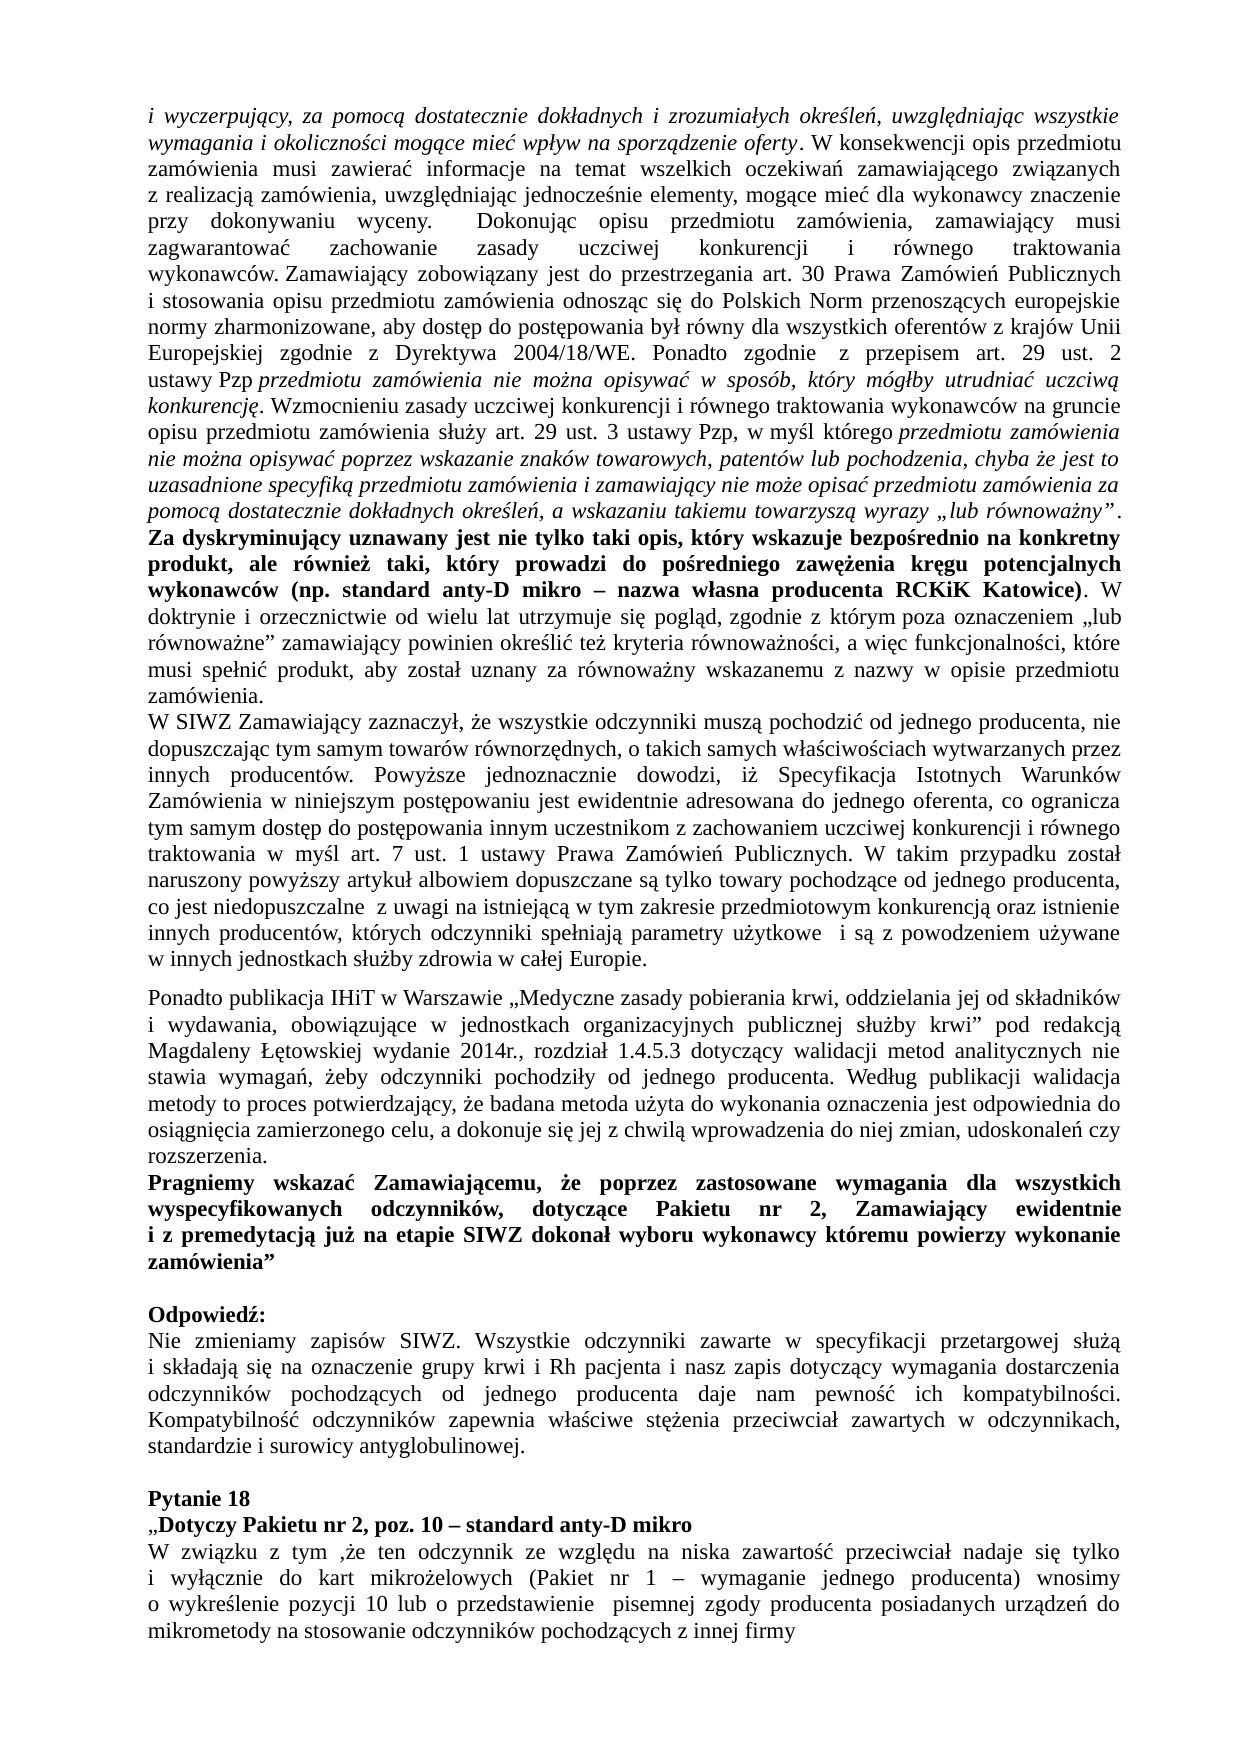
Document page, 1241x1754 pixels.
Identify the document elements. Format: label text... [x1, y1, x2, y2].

text Pytanie 18 [148, 1485, 1122, 1511]
text Pragniemy wskazać Zamawiającemu, że poprzez zastosowane wymagania dla wszystkich wyspecyfikowanych odczynników, dotyczące Pakietu nr 2, Zamawiający ewidentnie i z premedytacją już na etapie SIWZ dokonał wyboru wykonawcy któremu powierzy wykonanie zamówienia” [148, 1169, 1122, 1274]
text Odpowiedź: [148, 1301, 1122, 1327]
text „Dotyczy Pakietu nr 2, poz. 10 – standard anty-D mikro [148, 1511, 1122, 1538]
text W SIWZ Zamawiający zaznaczył, że wszystkie odczynniki muszą pochodzić od jednego producenta, nie dopuszczając tym samym towarów równorzędnych, o takich samych właściwościach wytwarzanych przez innych producentów. Powyższe jednoznacznie dowodzi, iż Specyfikacja Istotnych Warunków Zamówienia w niniejszym postępowaniu jest ewidentnie adresowana do jednego oferenta, co ogranicza tym samym dostęp do postępowania innym uczestnikom z zachowaniem uczciwej konkurencji i równego traktowania w myśl art. 7 ust. 1 ustawy Prawa Zamówień Publicznych. W takim przypadku został naruszony powyższy artykuł albowiem dopuszczane są tylko towary pochodzące od jednego producenta, co jest niedopuszczalne z uwagi na istniejącą w tym zakresie przedmiotowym konkurencją oraz istnienie innych producentów, których odczynniki spełniają parametry użytkowe i są z powodzeniem używane w innych jednostkach służby zdrowia w całej Europie. [148, 708, 1122, 972]
text Nie zmieniamy zapisów SIWZ. Wszystkie odczynniki zawarte w specyfikacji przetargowej służą i składają się na oznaczenie grupy krwi i Rh pacjenta i nasz zapis dotyczący wymagania dostarczenia odczynników pochodzących od jednego producenta daje nam pewność ich kompatybilności. Kompatybilność odczynników zapewnia właściwe stężenia przeciwciał zawartych w odczynnikach, standardzie i surowicy antyglobulinowej. [148, 1327, 1122, 1459]
text W związku z tym ,że ten odczynnik ze względu na niska zawartość przeciwciał nadaje się tylko i wyłącznie do kart mikrożelowych (Pakiet nr 1 – wymaganie jednego producenta) wnosimy o wykreślenie pozycji 10 lub o przedstawienie pisemnej zgody producenta posiadanych urządzeń do mikrometody na stosowanie odczynników pochodzących z innej firmy [148, 1538, 1122, 1643]
text Ponadto publikacja IHiT w Warszawie „Medyczne zasady pobierania krwi, oddzielania jej od składników i wydawania, obowiązujące w jednostkach organizacyjnych publicznej służby krwi” pod redakcją Magdaleny Łętowskiej wydanie 2014r., rozdział 1.4.5.3 dotyczący walidacji metod analitycznych nie stawia wymagań, żeby odczynniki pochodziły od jednego producenta. Według publikacji walidacja metody to proces potwierdzający, że badana metoda użyta do wykonania oznaczenia jest odpowiednia do osiągnięcia zamierzonego celu, a dokonuje się jej z chwilą wprowadzenia do niej zmian, udoskonaleń czy rozszerzenia. [148, 984, 1122, 1169]
text i wyczerpujący, za pomocą dostatecznie dokładnych i zrozumiałych określeń, uwzględniając wszystkie wymagania i okoliczności mogące mieć wpływ na sporządzenie oferty. W konsekwencji opis przedmiotu zamówienia musi zawierać informacje na temat wszelkich oczekiwań zamawiającego związanych z realizacją zamówienia, uwzględniając jednocześnie elementy, mogące mieć dla wykonawcy znaczenie przy dokonywaniu wyceny. Dokonując opisu przedmiotu zamówienia, zamawiający musi zagwarantować zachowanie zasady uczciwej konkurencji i równego traktowania wykonawców. Zamawiający zobowiązany jest do przestrzegania art. 30 Prawa Zamówień Publicznych i stosowania opisu przedmiotu zamówienia odnosząc się do Polskich Norm przenoszących europejskie normy zharmonizowane, aby dostęp do postępowania był równy dla wszystkich oferentów z krajów Unii Europejskiej zgodnie z Dyrektywa 2004/18/WE. Ponadto zgodnie z przepisem art. 29 ust. 2 ustawy Pzp przedmiotu zamówienia nie można opisywać w sposób, który mógłby utrudniać uczciwą konkurencję. Wzmocnieniu zasady uczciwej konkurencji i równego traktowania wykonawców na gruncie opisu przedmiotu zamówienia służy art. 29 ust. 3 ustawy Pzp, w myśl którego przedmiotu zamówienia nie można opisywać poprzez wskazanie znaków towarowych, patentów lub pochodzenia, chyba że jest to uzasadnione specyfiką przedmiotu zamówienia i zamawiający nie może opisać przedmiotu zamówienia za pomocą dostatecznie dokładnych określeń, a wskazaniu takiemu towarzyszą wyrazy „lub równoważny”. Za dyskryminujący uznawany jest nie tylko taki opis, który wskazuje bezpośrednio na konkretny produkt, ale również taki, który prowadzi do pośredniego zawężenia kręgu potencjalnych wykonawców (np. standard anty-D mikro – nazwa własna producenta RCKiK Katowice). W doktrynie i orzecznictwie od wielu lat utrzymuje się pogląd, zgodnie z którym poza oznaczeniem „lub równoważne” zamawiający powinien określić też kryteria równoważności, a więc funkcjonalności, które musi spełnić produkt, aby został uznany za równoważny wskazanemu z nazwy w opisie przedmiotu zamówienia. [148, 102, 1122, 708]
